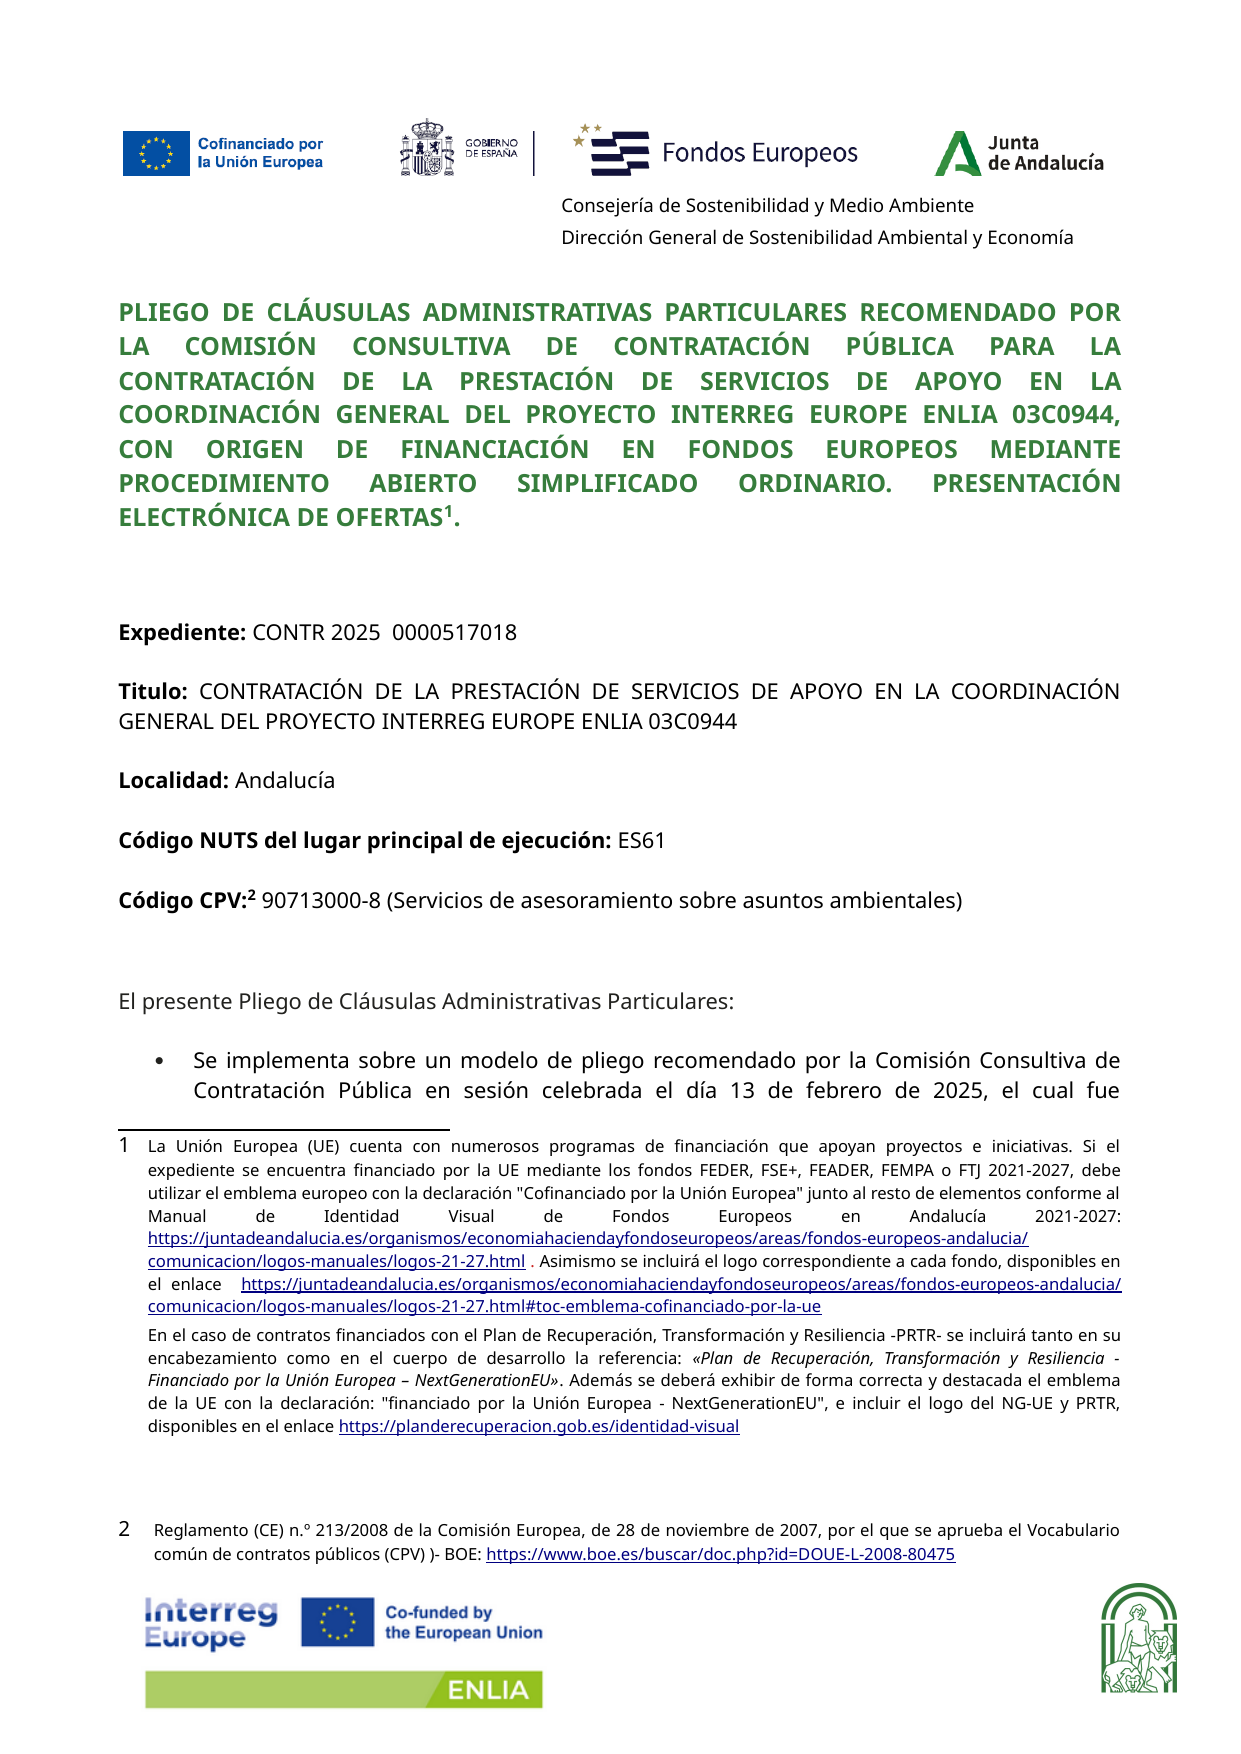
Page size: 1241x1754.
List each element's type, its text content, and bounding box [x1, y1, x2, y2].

text Código CPV: 90713000-8 (Servicios de asesoramiento sobre asuntos ambientales) [118, 885, 1122, 914]
text La Unión Europea (UE) cuenta con numerosos programas de financiación que apoyan proyectos e iniciativas. Si el expediente se encuentra financiado por la UE mediante los fondos FEDER, FSE+, FEADER, FEMPA o FTJ 2021-2027, debe utilizar el emblema europeo con la declaración "Cofinanciado por la Unión Europea" junto al resto de elementos conforme al Manual de Identidad Visual de Fondos Europeos en Andalucía 2021-2027: https://juntadeandalucia.es/organismos/economiahaciendayfondoseuropeos/areas/fondos-europeos-andalucia/comunicacion/logos-manuales/logos-21-27.html . Asimismo se incluirá el logo correspondiente a cada fondo, disponibles en el enlace https://juntadeandalucia.es/organismos/economiahaciendayfondoseuropeos/areas/fondos-europeos-andalucia/comunicacion/logos-manuales/logos-21-27.html#toc-emblema-cofinanciado-por-la-ue [118, 1130, 1122, 1318]
text El presente Pliego de Cláusulas Administrativas Particulares: [118, 986, 1122, 1016]
picture [138, 1586, 554, 1717]
text Expediente: CONTR 2025 0000517018 [118, 617, 1122, 646]
picture [118, 118, 1112, 183]
text Localidad: Andalucía [118, 766, 1122, 795]
list Se implementa sobre un modelo de pliego recomendado por la Comisión Consultiva de Contratación Pública en sesión celebrada el día 13 de febrero de 2025, el cual fue [156, 1045, 1122, 1105]
text PLIEGO DE CLÁUSULAS ADMINISTRATIVAS PARTICULARES RECOMENDADO POR LA COMISIÓN CONSULTIVA DE CONTRATACIÓN PÚBLICA PARA LA CONTRATACIÓN DE LA PRESTACIÓN DE SERVICIOS DE APOYO EN LA COORDINACIÓN GENERAL DEL PROYECTO INTERREG EUROPE ENLIA 03C0944, CON ORIGEN DE FINANCIACIÓN EN FONDOS EUROPEOS MEDIANTE PROCEDIMIENTO ABIERTO SIMPLIFICADO ORDINARIO. PRESENTACIÓN ELECTRÓNICA DE OFERTAS. [118, 295, 1122, 533]
text En el caso de contratos financiados con el Plan de Recuperación, Transformación y Resiliencia -PRTR- se incluirá tanto en su encabezamiento como en el cuerpo de desarrollo la referencia: «Plan de Recuperación, Transformación y Resiliencia - Financiado por la Unión Europea – NextGenerationEU». Además se deberá exhibir de forma correcta y destacada el emblema de la UE con la declaración: "financiado por la Unión Europea - NextGenerationEU", e incluir el logo del NG-UE y PRTR, disponibles en el enlace https://planderecuperacion.gob.es/identidad-visual [118, 1324, 1122, 1437]
text Código NUTS del lugar principal de ejecución: ES61 [118, 825, 1122, 855]
text Reglamento (CE) n.º 213/2008 de la Comisión Europea, de 28 de noviembre de 2007, por el que se aprueba el Vocabulario común de contratos públicos (CPV) )- BOE: https://www.boe.es/buscar/doc.php?id=DOUE-L-2008-80475 [118, 1514, 1122, 1566]
picture [1100, 1582, 1178, 1694]
text Titulo: CONTRATACIÓN DE LA PRESTACIÓN DE SERVICIOS DE APOYO EN LA COORDINACIÓN GENERAL DEL PROYECTO Interreg Europe ENLIA 03C0944 [118, 676, 1122, 736]
